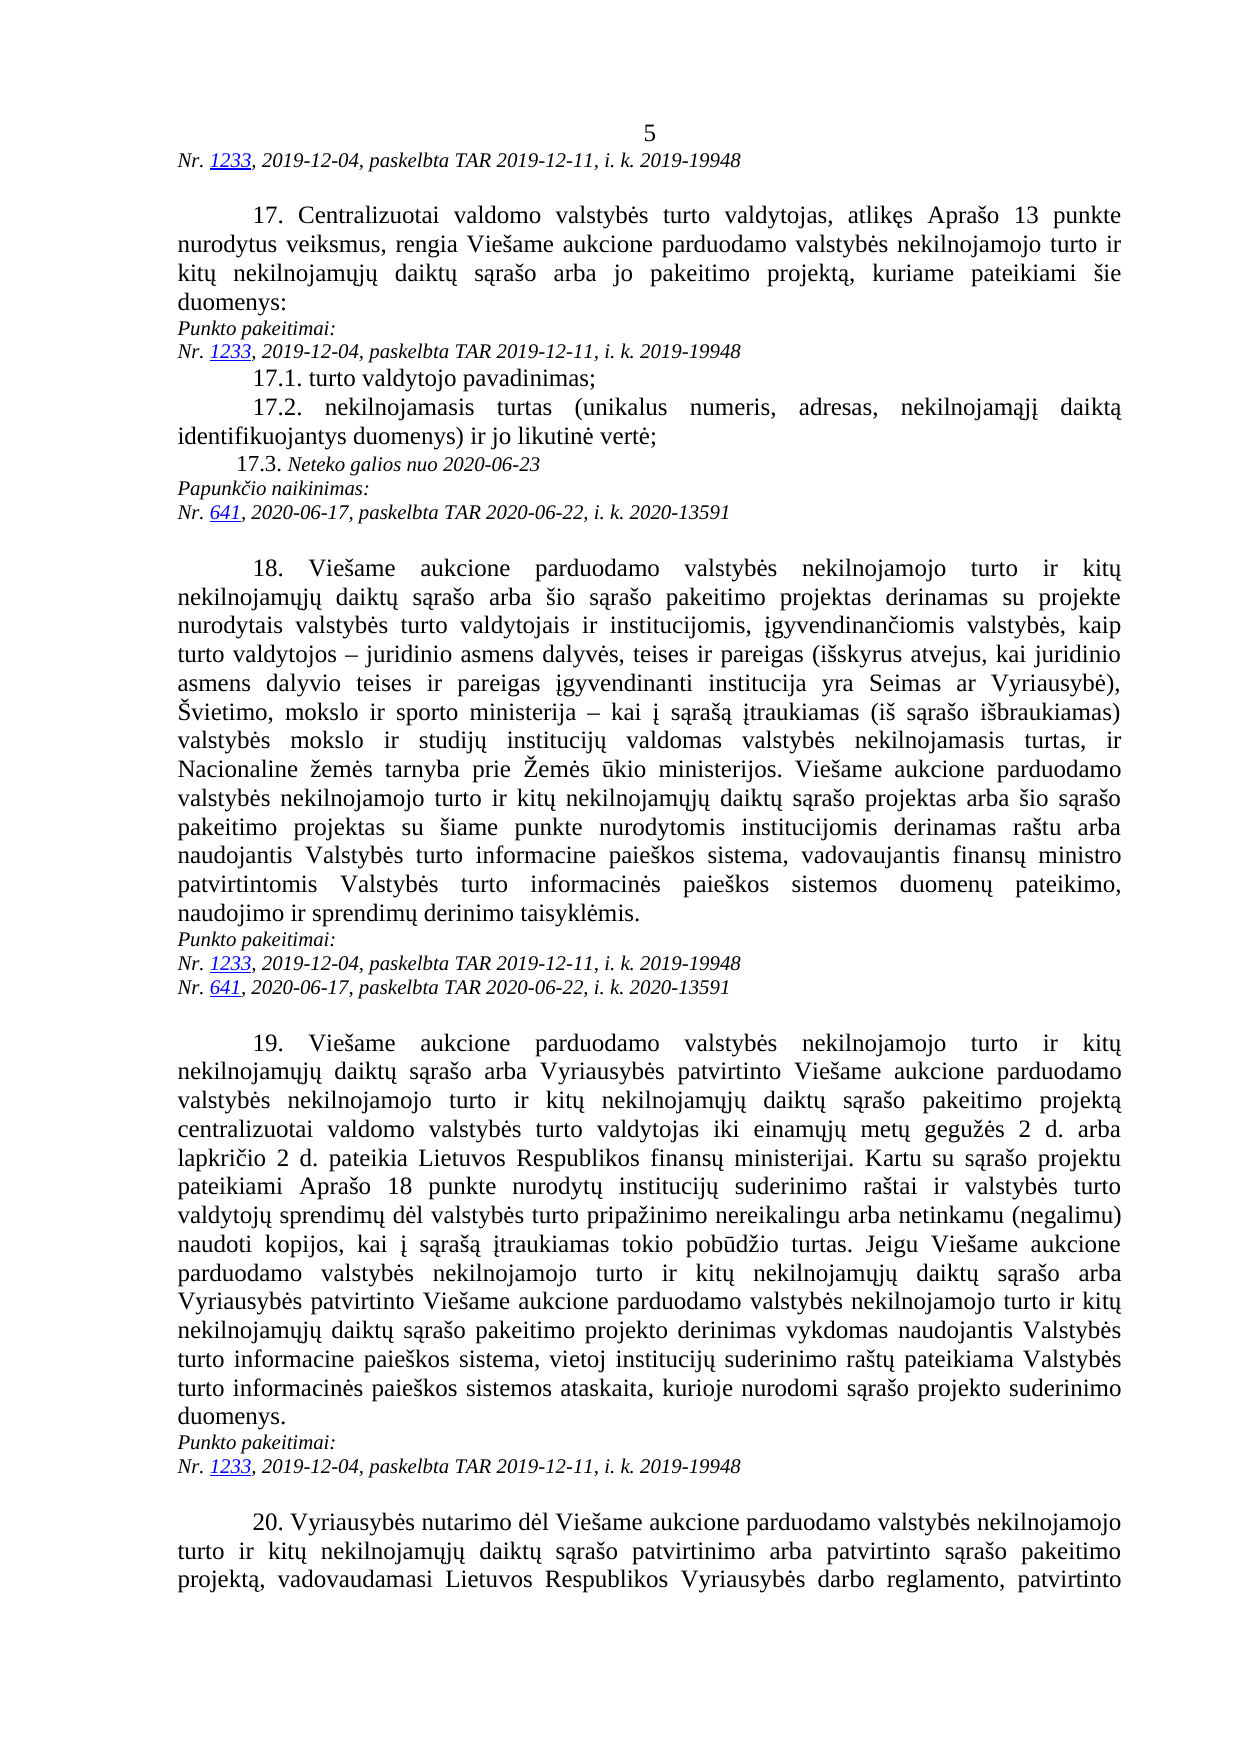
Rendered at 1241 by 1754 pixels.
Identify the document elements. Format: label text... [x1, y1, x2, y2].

text 17.1. turto valdytojo pavadinimas; [177, 363, 1122, 392]
text 20. Vyriausybės nutarimo dėl Viešame aukcione parduodamo valstybės nekilnojamojo turto ir kitų nekilnojamųjų daiktų sąrašo patvirtinimo arba patvirtinto sąrašo pakeitimo projektą, vadovaudamasi Lietuvos Respublikos Vyriausybės darbo reglamento, patvirtinto [177, 1507, 1122, 1593]
text Nr. 1233, 2019-12-04, paskelbta TAR 2019-12-11, i. k. 2019-19948 [177, 148, 1122, 172]
text Punkto pakeitimai: [177, 315, 1122, 339]
text 18. Viešame aukcione parduodamo valstybės nekilnojamojo turto ir kitų nekilnojamųjų daiktų sąrašo arba šio sąrašo pakeitimo projektas derinamas su projekte nurodytais valstybės turto valdytojais ir institucijomis, įgyvendinančiomis valstybės, kaip turto valdytojos – juridinio asmens dalyvės, teises ir pareigas (išskyrus atvejus, kai juridinio asmens dalyvio teises ir pareigas įgyvendinanti institucija yra Seimas ar Vyriausybė), Švietimo, mokslo ir sporto ministerija – kai į sąrašą įtraukiamas (iš sąrašo išbraukiamas) valstybės mokslo ir studijų institucijų valdomas valstybės nekilnojamasis turtas, ir Nacionaline žemės tarnyba prie Žemės ūkio ministerijos. Viešame aukcione parduodamo valstybės nekilnojamojo turto ir kitų nekilnojamųjų daiktų sąrašo projektas arba šio sąrašo pakeitimo projektas su šiame punkte nurodytomis institucijomis derinamas raštu arba naudojantis Valstybės turto informacine paieškos sistema, vadovaujantis finansų ministro patvirtintomis Valstybės turto informacinės paieškos sistemos duomenų pateikimo, naudojimo ir sprendimų derinimo taisyklėmis. [177, 553, 1122, 927]
text 17.3. Neteko galios nuo 2020-06-23 [177, 450, 1122, 476]
text Nr. 1233, 2019-12-04, paskelbta TAR 2019-12-11, i. k. 2019-19948 [177, 339, 1122, 363]
text Punkto pakeitimai: [177, 1430, 1122, 1454]
text Nr. 1233, 2019-12-04, paskelbta TAR 2019-12-11, i. k. 2019-19948 [177, 951, 1122, 975]
text Nr. 641, 2020-06-17, paskelbta TAR 2020-06-22, i. k. 2020-13591 [177, 500, 1122, 524]
text Papunkčio naikinimas: [177, 476, 1122, 500]
text 17. Centralizuotai valdomo valstybės turto valdytojas, atlikęs Aprašo 13 punkte nurodytus veiksmus, rengia Viešame aukcione parduodamo valstybės nekilnojamojo turto ir kitų nekilnojamųjų daiktų sąrašo arba jo pakeitimo projektą, kuriame pateikiami šie duomenys: [177, 200, 1122, 315]
text 19. Viešame aukcione parduodamo valstybės nekilnojamojo turto ir kitų nekilnojamųjų daiktų sąrašo arba Vyriausybės patvirtinto Viešame aukcione parduodamo valstybės nekilnojamojo turto ir kitų nekilnojamųjų daiktų sąrašo pakeitimo projektą centralizuotai valdomo valstybės turto valdytojas iki einamųjų metų gegužės 2 d. arba lapkričio 2 d. pateikia Lietuvos Respublikos finansų ministerijai. Kartu su sąrašo projektu pateikiami Aprašo 18 punkte nurodytų institucijų suderinimo raštai ir valstybės turto valdytojų sprendimų dėl valstybės turto pripažinimo nereikalingu arba netinkamu (negalimu) naudoti kopijos, kai į sąrašą įtraukiamas tokio pobūdžio turtas. Jeigu Viešame aukcione parduodamo valstybės nekilnojamojo turto ir kitų nekilnojamųjų daiktų sąrašo arba Vyriausybės patvirtinto Viešame aukcione parduodamo valstybės nekilnojamojo turto ir kitų nekilnojamųjų daiktų sąrašo pakeitimo projekto derinimas vykdomas naudojantis Valstybės turto informacine paieškos sistema, vietoj institucijų suderinimo raštų pateikiama Valstybės turto informacinės paieškos sistemos ataskaita, kurioje nurodomi sąrašo projekto suderinimo duomenys. [177, 1028, 1122, 1430]
text Nr. 641, 2020-06-17, paskelbta TAR 2020-06-22, i. k. 2020-13591 [177, 975, 1122, 999]
text Nr. 1233, 2019-12-04, paskelbta TAR 2019-12-11, i. k. 2019-19948 [177, 1454, 1122, 1478]
text 17.2. nekilnojamasis turtas (unikalus numeris, adresas, nekilnojamąjį daiktą identifikuojantys duomenys) ir jo likutinė vertė; [177, 392, 1122, 450]
text Punkto pakeitimai: [177, 927, 1122, 951]
